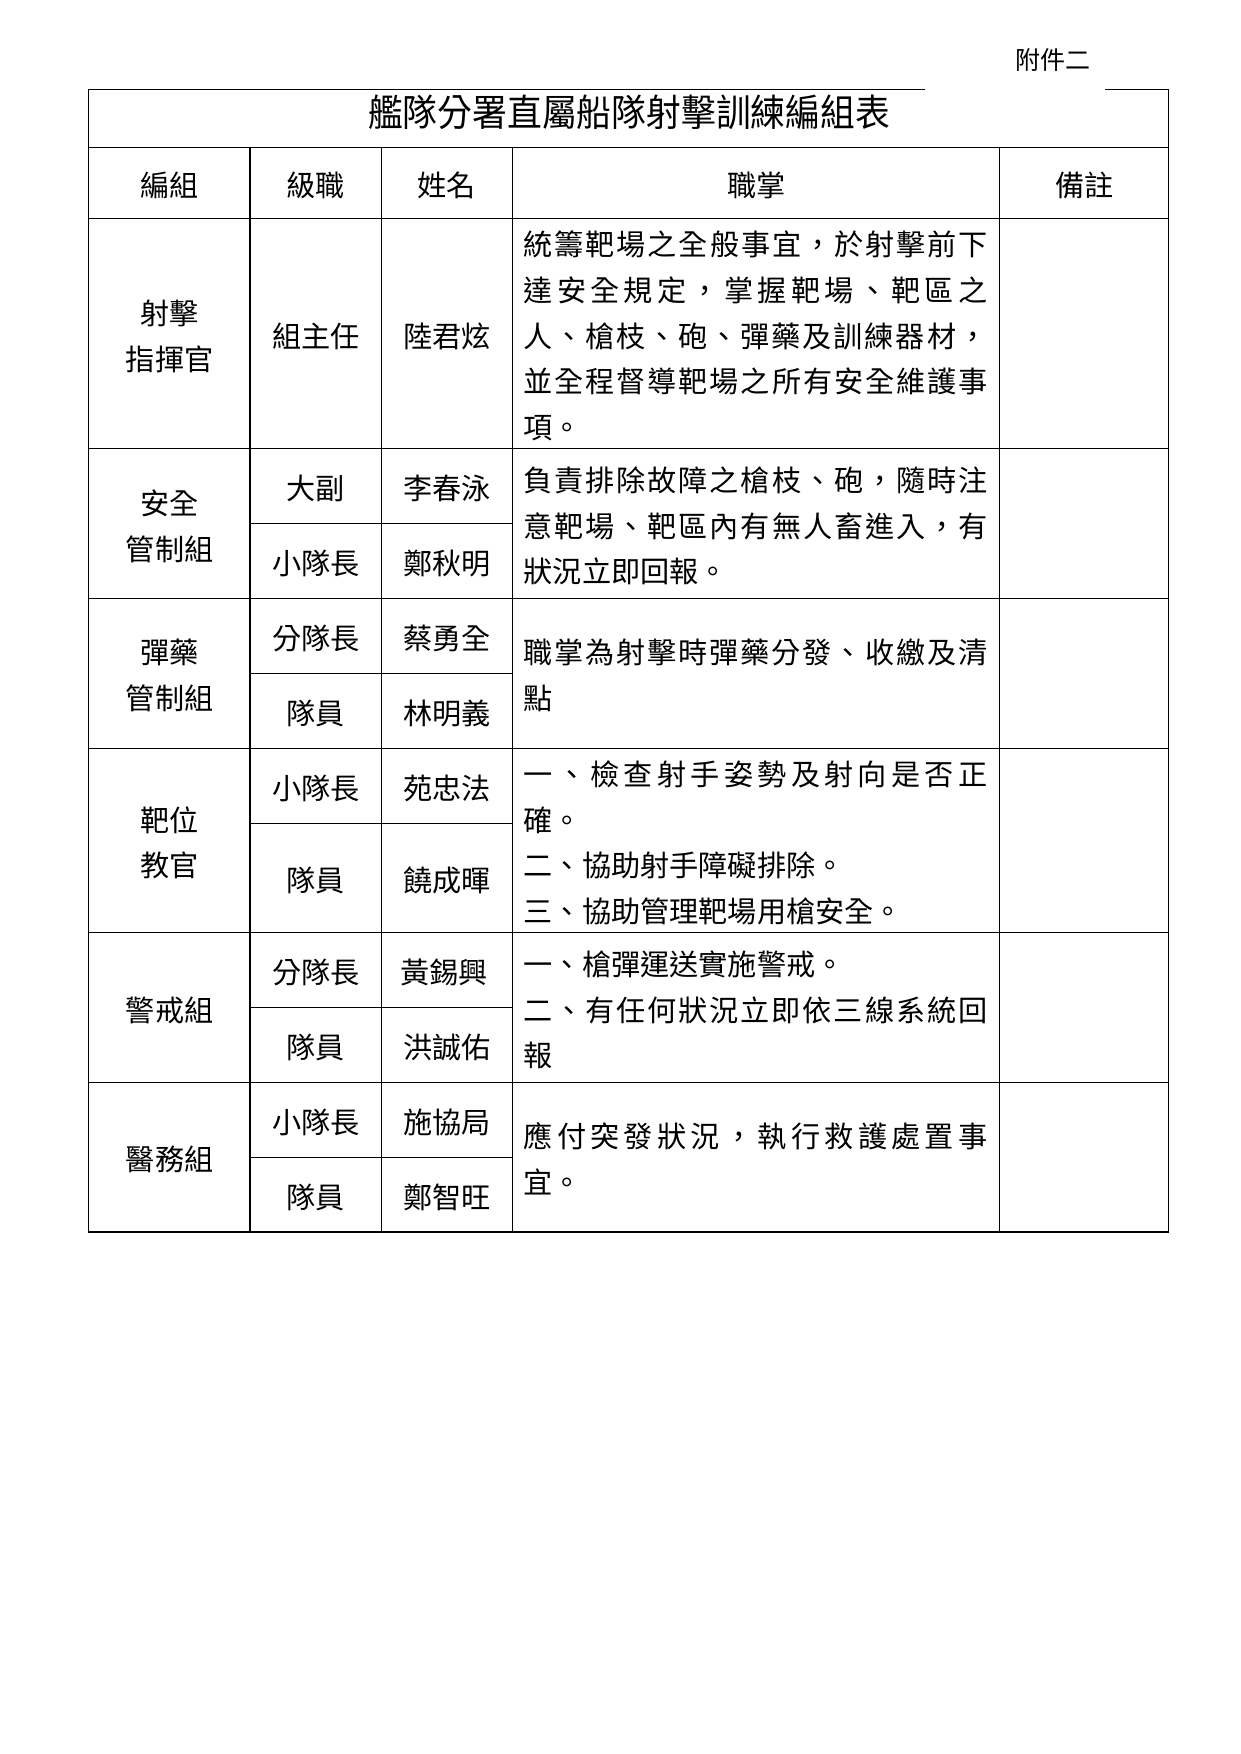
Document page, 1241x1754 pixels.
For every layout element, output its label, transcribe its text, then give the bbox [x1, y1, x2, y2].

table_cell 負責排除故障之槍枝、砲，隨時注意靶場、靶區內有無人畜進入，有狀況立即回報。 [513, 449, 999, 598]
table_cell 分隊長 [251, 599, 381, 673]
table_cell 射擊 指揮官 [89, 219, 249, 448]
table_header 艦隊分署直屬船隊射擊訓練編組表 [89, 90, 1168, 147]
table_cell 鄭智旺 [382, 1158, 512, 1231]
table_cell 職掌 [513, 148, 999, 218]
table_cell 警戒組 [89, 933, 249, 1082]
table_cell 級職 [251, 148, 381, 218]
table_cell 鄭秋明 [382, 524, 512, 598]
table_cell [1000, 599, 1168, 747]
table_cell 醫務組 [89, 1083, 249, 1231]
table_cell 職掌為射擊時彈藥分發、收繳及清點 [513, 599, 999, 747]
table_cell 姓名 [382, 148, 512, 218]
table_cell 施協局 [382, 1083, 512, 1157]
table_cell 蔡勇全 [382, 599, 512, 673]
table_cell 隊員 [251, 824, 381, 932]
table_cell 饒成暉 [382, 824, 512, 932]
table_cell 編組 [89, 148, 249, 218]
table_cell 陸君炫 [382, 219, 512, 448]
table_cell 應付突發狀況，執行救護處置事宜。 [513, 1083, 999, 1231]
table_cell 組主任 [251, 219, 381, 448]
table_cell 隊員 [251, 1008, 381, 1082]
table_cell 苑忠法 [382, 749, 512, 822]
table_cell [1000, 1083, 1168, 1231]
table_cell 一、槍彈運送實施警戒。 二、有任何狀況立即依三線系統回報 [513, 933, 999, 1082]
table_cell [1000, 219, 1168, 448]
table_cell 李春泳 [382, 449, 512, 523]
table_cell [1000, 749, 1168, 932]
table_cell 安全 管制組 [89, 449, 249, 598]
table_cell [1000, 933, 1168, 1082]
table_cell 一、檢查射手姿勢及射向是否正確。 二、協助射手障礙排除。 三、協助管理靶場用槍安全。 [513, 749, 999, 932]
table_cell 洪誠佑 [382, 1008, 512, 1082]
table_cell 小隊長 [251, 524, 381, 598]
table_cell 隊員 [251, 674, 381, 747]
table_cell 大副 [251, 449, 381, 523]
table_cell 林明義 [382, 674, 512, 747]
table_cell 黃錫興 [382, 933, 512, 1007]
table_cell 彈藥 管制組 [89, 599, 249, 747]
table_cell 靶位 教官 [89, 749, 249, 932]
table_cell 統籌靶場之全般事宜，於射擊前下達安全規定，掌握靶場、靶區之人、槍枝、砲、彈藥及訓練器材，並全程督導靶場之所有安全維護事項。 [513, 219, 999, 448]
table_cell 小隊長 [251, 749, 381, 822]
table_cell 隊員 [251, 1158, 381, 1231]
table_cell 分隊長 [251, 933, 381, 1007]
table_cell 小隊長 [251, 1083, 381, 1157]
table_cell [1000, 449, 1168, 598]
table_cell 備註 [1000, 148, 1168, 218]
